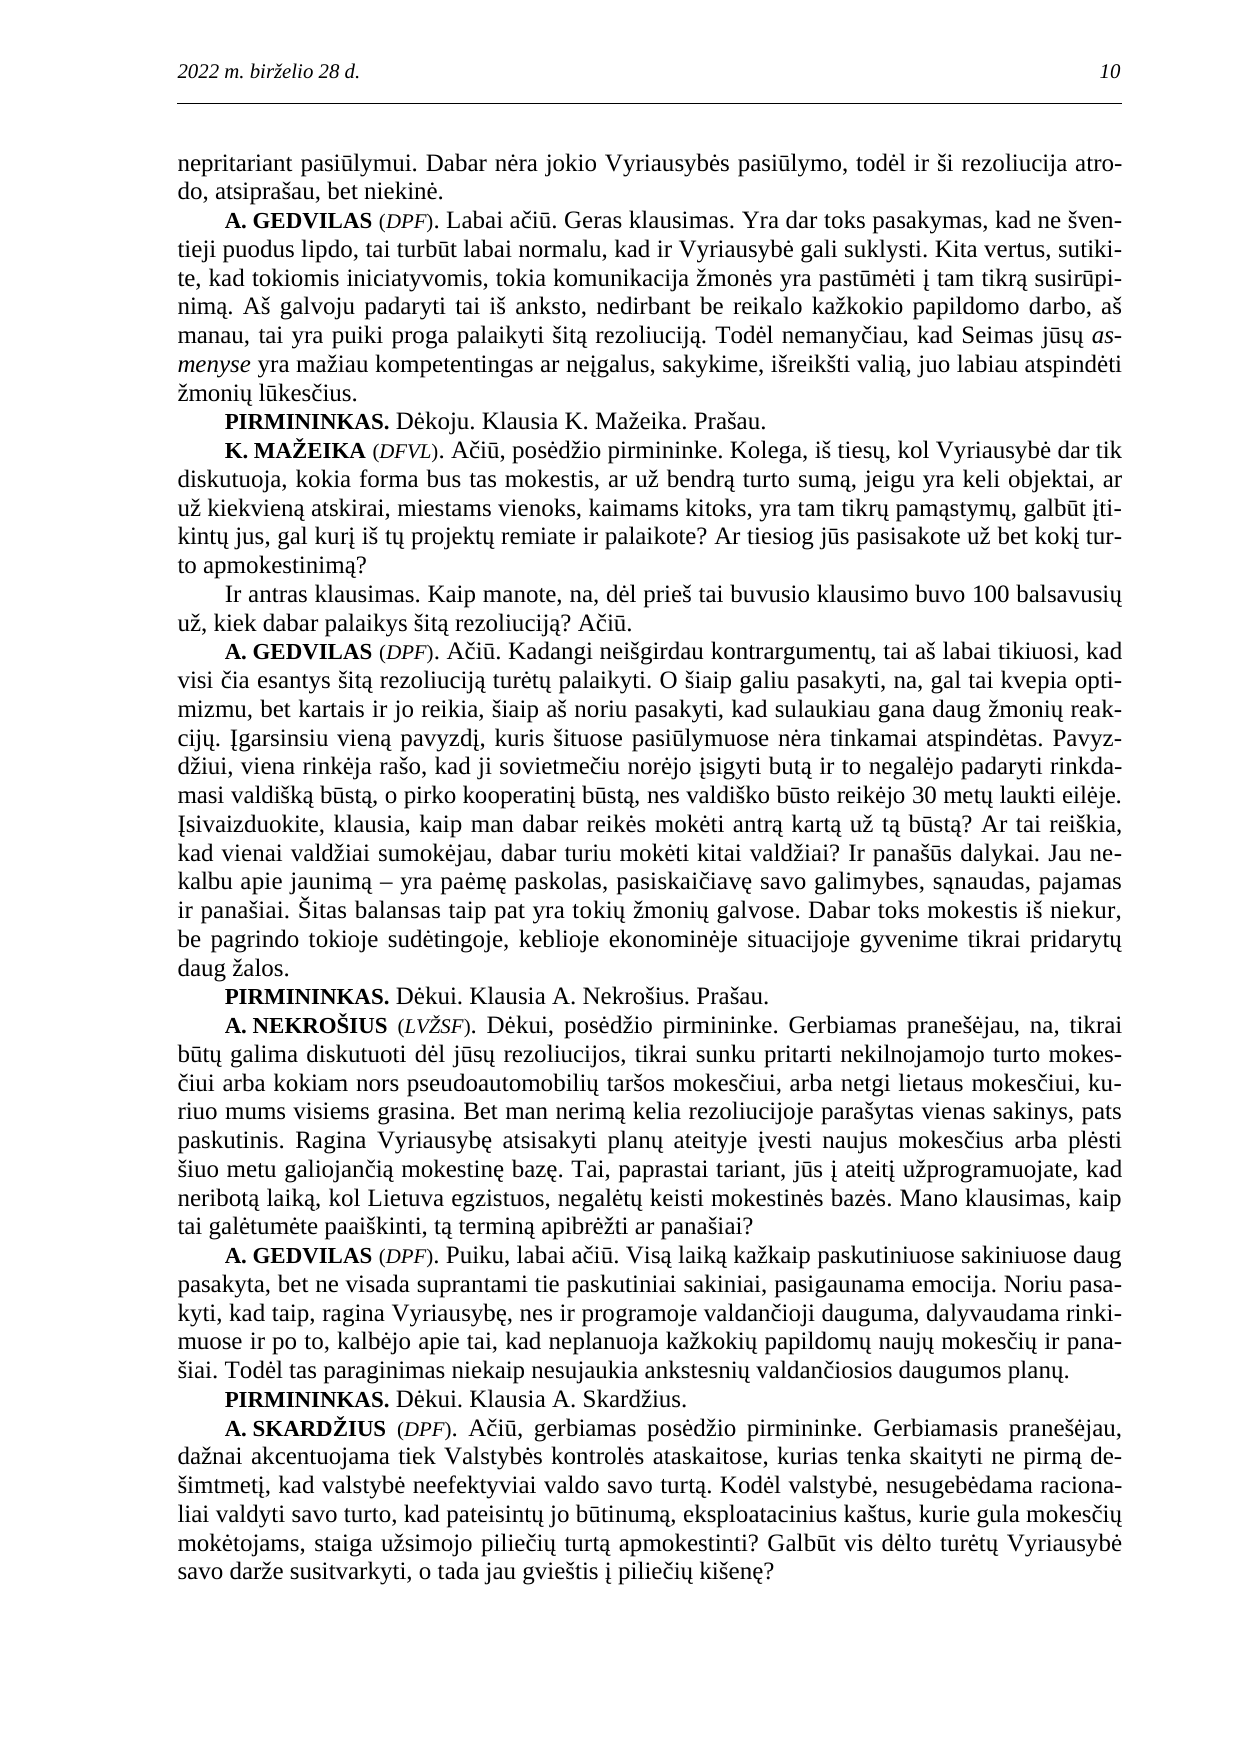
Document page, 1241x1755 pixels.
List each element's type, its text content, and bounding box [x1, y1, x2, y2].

text A. NEKROŠIUS (LVŽSF). Dė­kui, po­sė­džio pir­mi­nin­ke. Ger­bia­mas pra­ne­šė­jau, na, tik­rai bū­tų ga­li­ma dis­ku­tuo­ti dėl jū­sų re­zo­liu­ci­jos, tik­rai sun­ku pri­tar­ti ne­kil­no­ja­mo­jo tur­to mo­kes­čiui ar­ba ko­kiam nors pseu­do­au­to­mo­bi­lių tar­šos mo­kes­čiui, ar­ba net­gi lie­taus mo­kes­čiui, ku­riuo mums vi­siems gra­si­na. Bet man ne­ri­mą ke­lia re­zo­liu­ci­jo­je pa­ra­šy­tas vie­nas sa­ki­nys, pats pas­ku­ti­nis. Ra­gi­na Vy­riau­sy­bę at­si­sa­ky­ti pla­nų at­ei­ty­je įves­ti nau­jus mo­kes­čius ar­ba plės­ti šiuo me­tu ga­lio­jan­čią mo­kes­ti­nę ba­zę. Tai, pa­pras­tai ta­riant, jūs į at­ei­tį už­prog­ra­muo­ja­te, kad ne­ri­bo­tą lai­ką, kol Lie­tu­va eg­zis­tuos, ne­ga­lė­tų keis­ti mo­kes­ti­nės ba­zės. Ma­no klau­si­mas, kaip tai ga­lė­tu­mė­te pa­aiš­kin­ti, tą ter­mi­ną api­brėž­ti ar pa­na­šiai? [177, 1010, 1122, 1240]
text PIRMININKAS. Dė­kui. Klau­sia A. Ne­kro­šius. Pra­šau. [177, 981, 1122, 1010]
text ne­pri­ta­riant pa­siū­ly­mui. Da­bar nė­ra jo­kio Vy­riau­sy­bės pa­siū­ly­mo, to­dėl ir ši re­zo­liu­ci­ja at­ro­do, at­si­pra­šau, bet nie­ki­nė. [177, 148, 1122, 205]
text A. GEDVILAS (DPF). Ačiū. Ka­dan­gi ne­iš­gir­dau kon­trar­gu­men­tų, tai aš la­bai ti­kiuo­si, kad vi­si čia esan­tys ši­tą re­zo­liu­ci­ją tu­rė­tų pa­lai­ky­ti. O šiaip ga­liu pa­sa­ky­ti, na, gal tai kve­pia op­ti­miz­mu, bet kar­tais ir jo rei­kia, šiaip aš no­riu pa­sa­ky­ti, kad su­lau­kiau ga­na daug žmo­nių re­ak­ci­jų. Įgar­sin­siu vie­ną pa­vyz­dį, ku­ris ši­tuo­se pa­siū­ly­muo­se nė­ra tin­ka­mai at­spin­dė­tas. Pa­vyz­džiui, vie­na rin­kė­ja ra­šo, kad ji so­viet­me­čiu no­rė­jo įsi­gy­ti bu­tą ir to ne­ga­lė­jo pa­da­ry­ti rink­da­ma­si val­diš­ką būs­tą, o pir­ko ko­o­pe­ra­ti­nį būs­tą, nes val­diš­ko būs­to rei­kė­jo 30 me­tų lauk­ti ei­lė­je. Įsi­vaiz­duo­ki­te, klau­sia, kaip man da­bar rei­kės mo­kė­ti an­trą kar­tą už tą būs­tą? Ar tai reiš­kia, kad vie­nai val­džiai su­mo­kė­jau, da­bar tu­riu mo­kė­ti ki­tai val­džiai? Ir pa­na­šūs da­ly­kai. Jau ne­kal­bu apie jau­ni­mą – yra pa­ė­mę pa­sko­las, pa­si­skai­čia­vę sa­vo ga­li­my­bes, są­nau­das, pa­ja­mas ir pa­na­šiai. Ši­tas ba­lan­sas taip pat yra to­kių žmo­nių gal­vo­se. Da­bar toks mo­kes­tis iš nie­kur, be pa­grin­do to­kio­je su­dė­tin­go­je, keb­lio­je eko­no­mi­nė­je si­tu­a­ci­jo­je gy­ve­ni­me tik­rai pri­da­ry­tų daug ža­los. [177, 636, 1122, 981]
text A. SKARDŽIUS (DPF). Ačiū, ger­bia­mas po­sė­džio pir­mi­nin­ke. Ger­bia­ma­sis pra­ne­šė­jau, daž­nai ak­cen­tuo­ja­ma tiek Vals­ty­bės kon­tro­lės ata­skai­to­se, ku­rias ten­ka skai­ty­ti ne pir­mą de­šimt­me­tį, kad vals­ty­bė ne­efek­ty­viai val­do sa­vo tur­tą. Ko­dėl vals­ty­bė, ne­su­ge­bė­da­ma ra­cio­na­liai val­dy­ti sa­vo tur­to, kad pa­tei­sin­tų jo bū­ti­nu­mą, eks­plo­a­ta­ci­nius kaš­tus, ku­rie gu­la mo­kes­čių mo­kė­to­jams, stai­ga už­si­mo­jo pi­lie­čių tur­tą ap­mo­kes­tin­ti? Gal­būt vis dėl­to tu­rė­tų Vy­riau­sy­bė sa­vo dar­že su­si­tvar­ky­ti, o ta­da jau gvieš­tis į pi­lie­čių ki­še­nę? [177, 1413, 1122, 1585]
text PIRMININKAS. Dė­ko­ju. Klau­sia K. Ma­žei­ka. Pra­šau. [177, 406, 1122, 435]
text A. GEDVILAS (DPF). La­bai ačiū. Ge­ras klau­si­mas. Yra dar toks pa­sa­ky­mas, kad ne šven­tie­ji puo­dus lip­do, tai tur­būt la­bai nor­ma­lu, kad ir Vy­riau­sy­bė ga­li su­klys­ti. Ki­ta ver­tus, su­ti­ki­te, kad to­kio­mis ini­cia­ty­vo­mis, to­kia ko­mu­ni­ka­ci­ja žmo­nės yra pa­stū­mė­ti į tam tik­rą su­si­rū­pi­ni­mą. Aš gal­vo­ju pa­da­ry­ti tai iš anks­to, ne­dir­bant be rei­ka­lo kaž­ko­kio pa­pil­do­mo dar­bo, aš ma­nau, tai yra pui­ki pro­ga pa­lai­ky­ti ši­tą re­zo­liu­ci­ją. To­dėl ne­ma­ny­čiau, kad Sei­mas jū­sų as­me­ny­se yra ma­žiau kom­pe­ten­tin­gas ar ne­įga­lus, sa­ky­ki­me, iš­reikš­ti va­lią, juo la­biau at­spin­dė­ti žmo­nių lū­kes­čius. [177, 205, 1122, 406]
text K. MAŽEIKA (DFVL). Ačiū, po­sė­džio pir­mi­nin­ke. Ko­le­ga, iš tie­sų, kol Vy­riau­sy­bė dar tik dis­ku­tuo­ja, ko­kia for­ma bus tas mo­kes­tis, ar už ben­drą tur­to su­mą, jei­gu yra ke­li ob­jek­tai, ar už kiek­vie­ną at­ski­rai, mies­tams vie­noks, kai­mams ki­toks, yra tam tik­rų pa­mąs­ty­mų, gal­būt įti­kin­tų jus, gal ku­rį iš tų pro­jek­tų re­mia­te ir pa­lai­ko­te? Ar tie­siog jūs pa­si­sa­ko­te už bet ko­kį tur­to ap­mo­kes­ti­ni­mą? [177, 435, 1122, 579]
text Ir ant­ras klau­si­mas. Kaip ma­no­te, na, dėl prieš tai bu­vu­sio klau­si­mo bu­vo 100 bal­sa­vu­sių už, kiek da­bar pa­lai­kys ši­tą re­zo­liu­ci­ją? Ačiū. [177, 579, 1122, 636]
text A. GEDVILAS (DPF). Pui­ku, la­bai ačiū. Vi­są lai­ką kaž­kaip pas­ku­ti­niuo­se sa­ki­niuo­se daug pa­sa­ky­ta, bet ne vi­sa­da su­pran­ta­mi tie pas­ku­ti­niai sa­ki­niai, pa­si­gau­na­ma emo­ci­ja. No­riu pa­sa­ky­ti, kad taip, ra­gi­na Vy­riau­sy­bę, nes ir pro­gra­mo­je val­dan­čio­ji dau­gu­ma, da­ly­vau­da­ma rin­ki­muo­se ir po to, kal­bė­jo apie tai, kad ne­pla­nuo­ja kaž­ko­kių pa­pil­do­mų nau­jų mo­kes­čių ir pa­na­šiai. To­dėl tas pa­ra­gi­ni­mas nie­kaip ne­su­jau­kia anks­tes­nių val­dan­čio­sios dau­gu­mos pla­nų. [177, 1240, 1122, 1384]
text PIRMININKAS. Dė­kui. Klau­sia A. Skar­džius. [177, 1384, 1122, 1413]
